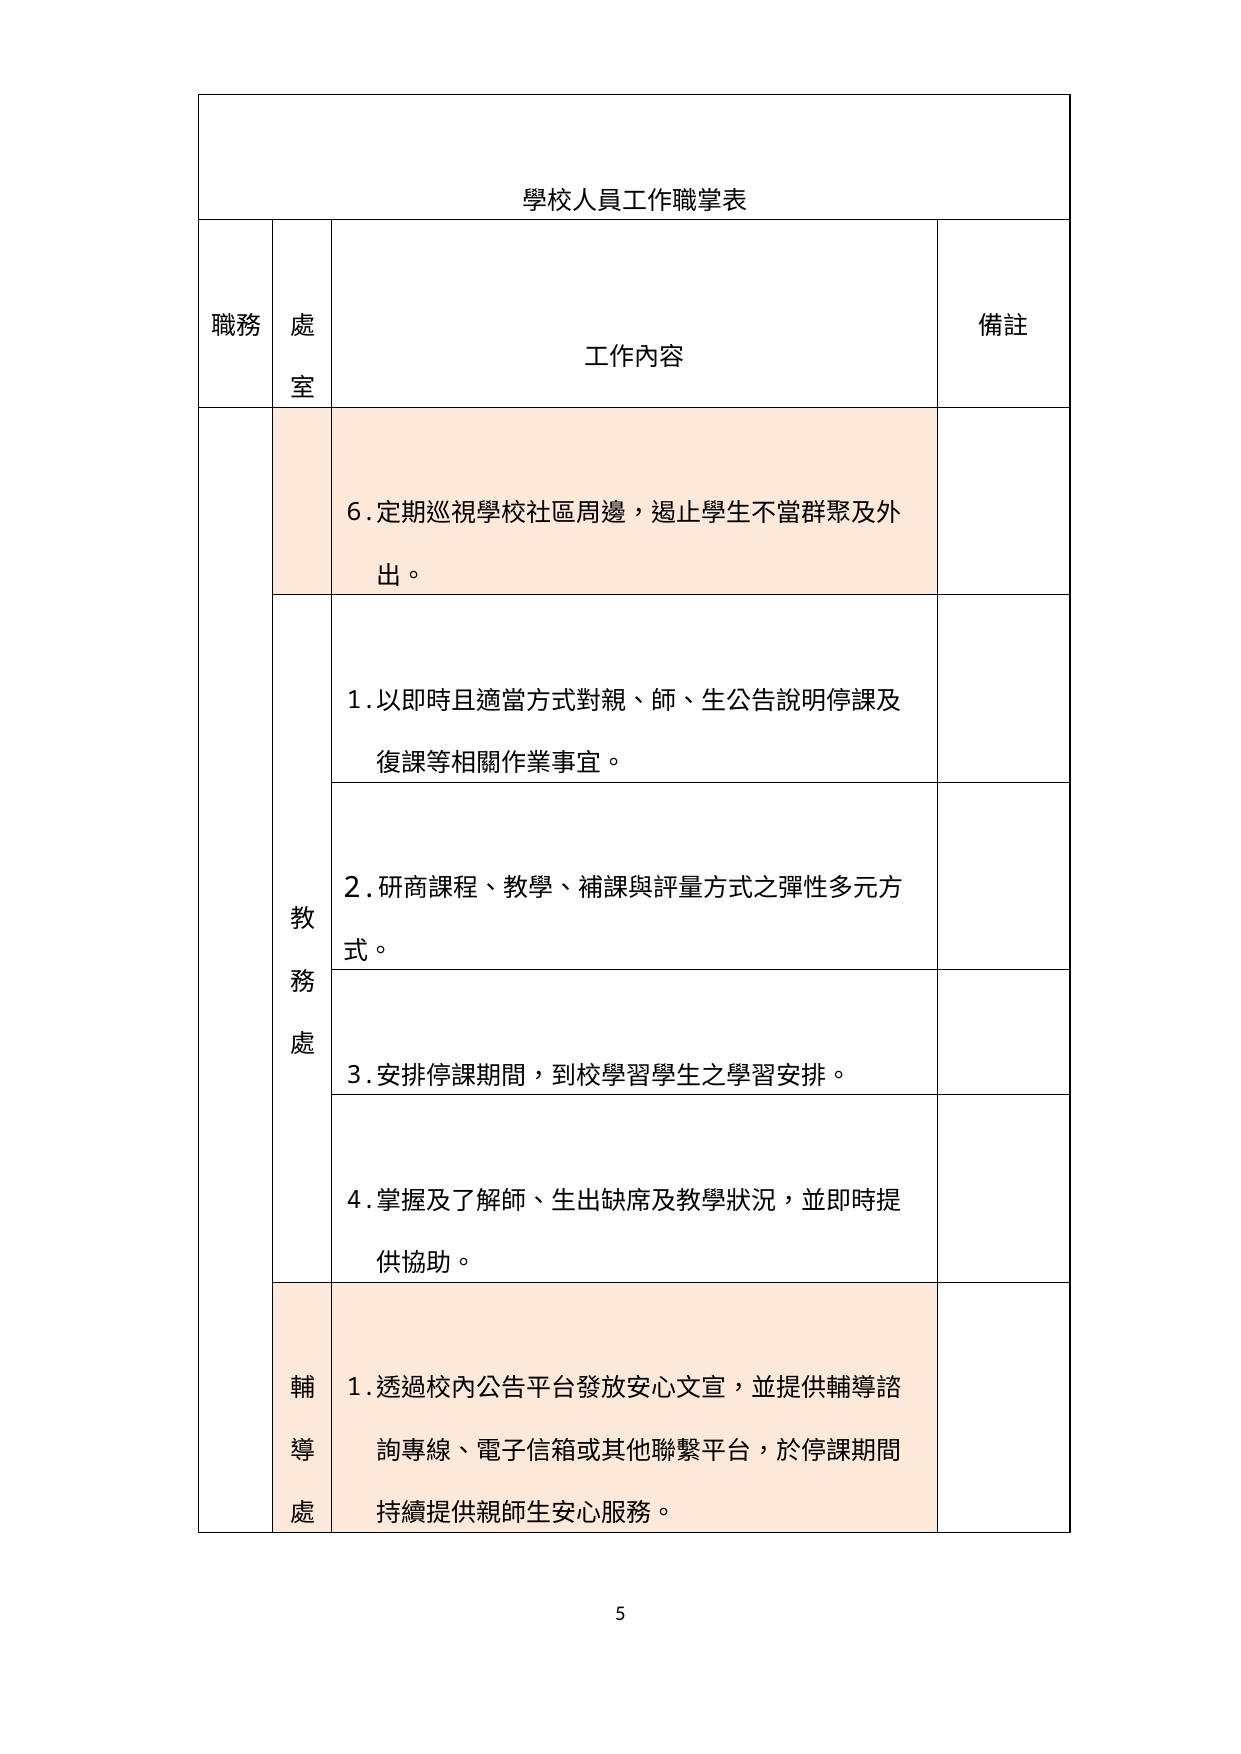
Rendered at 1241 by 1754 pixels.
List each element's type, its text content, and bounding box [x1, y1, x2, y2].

table_cell [938, 408, 1069, 594]
table_cell 處室 [273, 220, 331, 407]
table_cell 輔導處 [273, 1283, 331, 1532]
table_cell [938, 1283, 1069, 1532]
table_cell 教務處 [273, 595, 331, 1282]
table_cell 職務 [199, 220, 272, 407]
table_cell 1.以即時且適當方式對親、師、生公告說明停課及復課等相關作業事宜。 [332, 595, 937, 782]
table_cell 4.掌握及了解師、生出缺席及教學狀況，並即時提供協助。 [332, 1095, 937, 1282]
table_header 學校人員工作職掌表 [199, 95, 1069, 219]
table_cell [938, 595, 1069, 782]
table_cell 6.定期巡視學校社區周邊，遏止學生不當群聚及外出。 [332, 408, 937, 594]
table_cell [938, 783, 1069, 969]
table_cell [938, 970, 1069, 1094]
table_cell 2.研商課程、教學、補課與評量方式之彈性多元方式。 [332, 783, 937, 969]
table_cell 工作內容 [332, 220, 937, 407]
table_cell [938, 1095, 1069, 1282]
table_cell 1.透過校內公告平台發放安心文宣，並提供輔導諮詢專線、電子信箱或其他聯繫平台，於停課期間持續提供親師生安心服務。 [332, 1283, 937, 1532]
table_cell 備註 [938, 220, 1069, 407]
table_cell [273, 408, 331, 594]
table_cell 3.安排停課期間，到校學習學生之學習安排。 [332, 970, 937, 1094]
table_cell [199, 408, 272, 1532]
